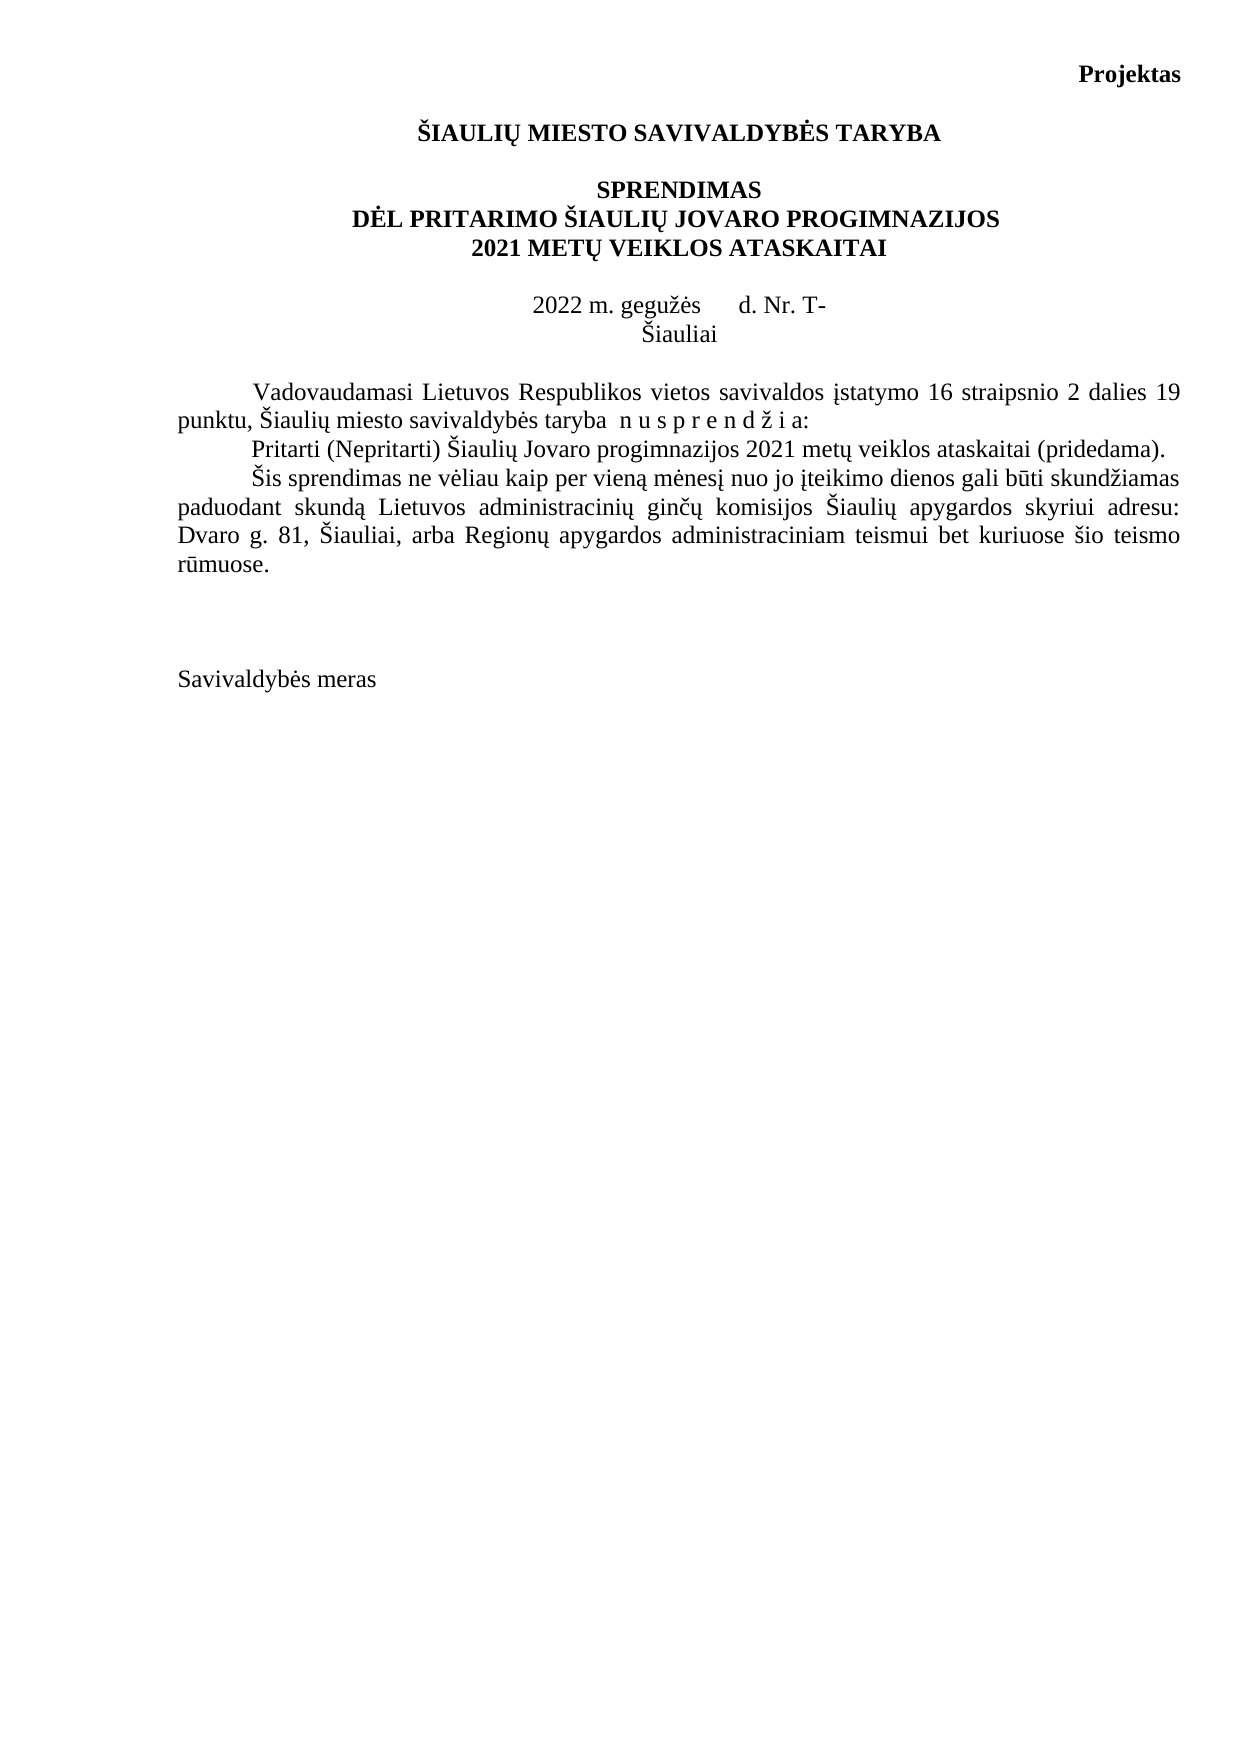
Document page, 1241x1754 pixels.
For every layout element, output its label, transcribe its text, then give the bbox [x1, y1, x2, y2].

text Savivaldybės meras [177, 664, 1181, 693]
text 2022 m. gegužės d. Nr. T- [177, 291, 1181, 319]
text SPRENDIMAS [177, 176, 1181, 204]
text 2021 METų VEIKLOS ATASKAITai [177, 233, 1181, 262]
text ŠIAULIŲ MIESTO SAVIVALDYBĖS TARYBA [177, 118, 1181, 147]
text dĖL PRITARIMO šIAULIŲ jovaro PROgimnazijos [177, 204, 1181, 233]
text Pritarti (Nepritarti) Šiaulių Jovaro progimnazijos 2021 metų veiklos ataskaitai (pridedama). [177, 434, 1181, 463]
text Vadovaudamasi Lietuvos Respublikos vietos savivaldos įstatymo 16 straipsnio 2 dalies 19 punktu, Šiaulių miesto savivaldybės taryba n u s p r e n d ž i a: [177, 377, 1181, 434]
text Šis sprendimas ne vėliau kaip per vieną mėnesį nuo jo įteikimo dienos gali būti skundžiamas paduodant skundą Lietuvos administracinių ginčų komisijos Šiaulių apygardos skyriui adresu: Dvaro g. 81, Šiauliai, arba Regionų apygardos administraciniam teismui bet kuriuose šio teismo rūmuose. [177, 463, 1181, 578]
subtitle Šiauliai [177, 319, 1181, 348]
